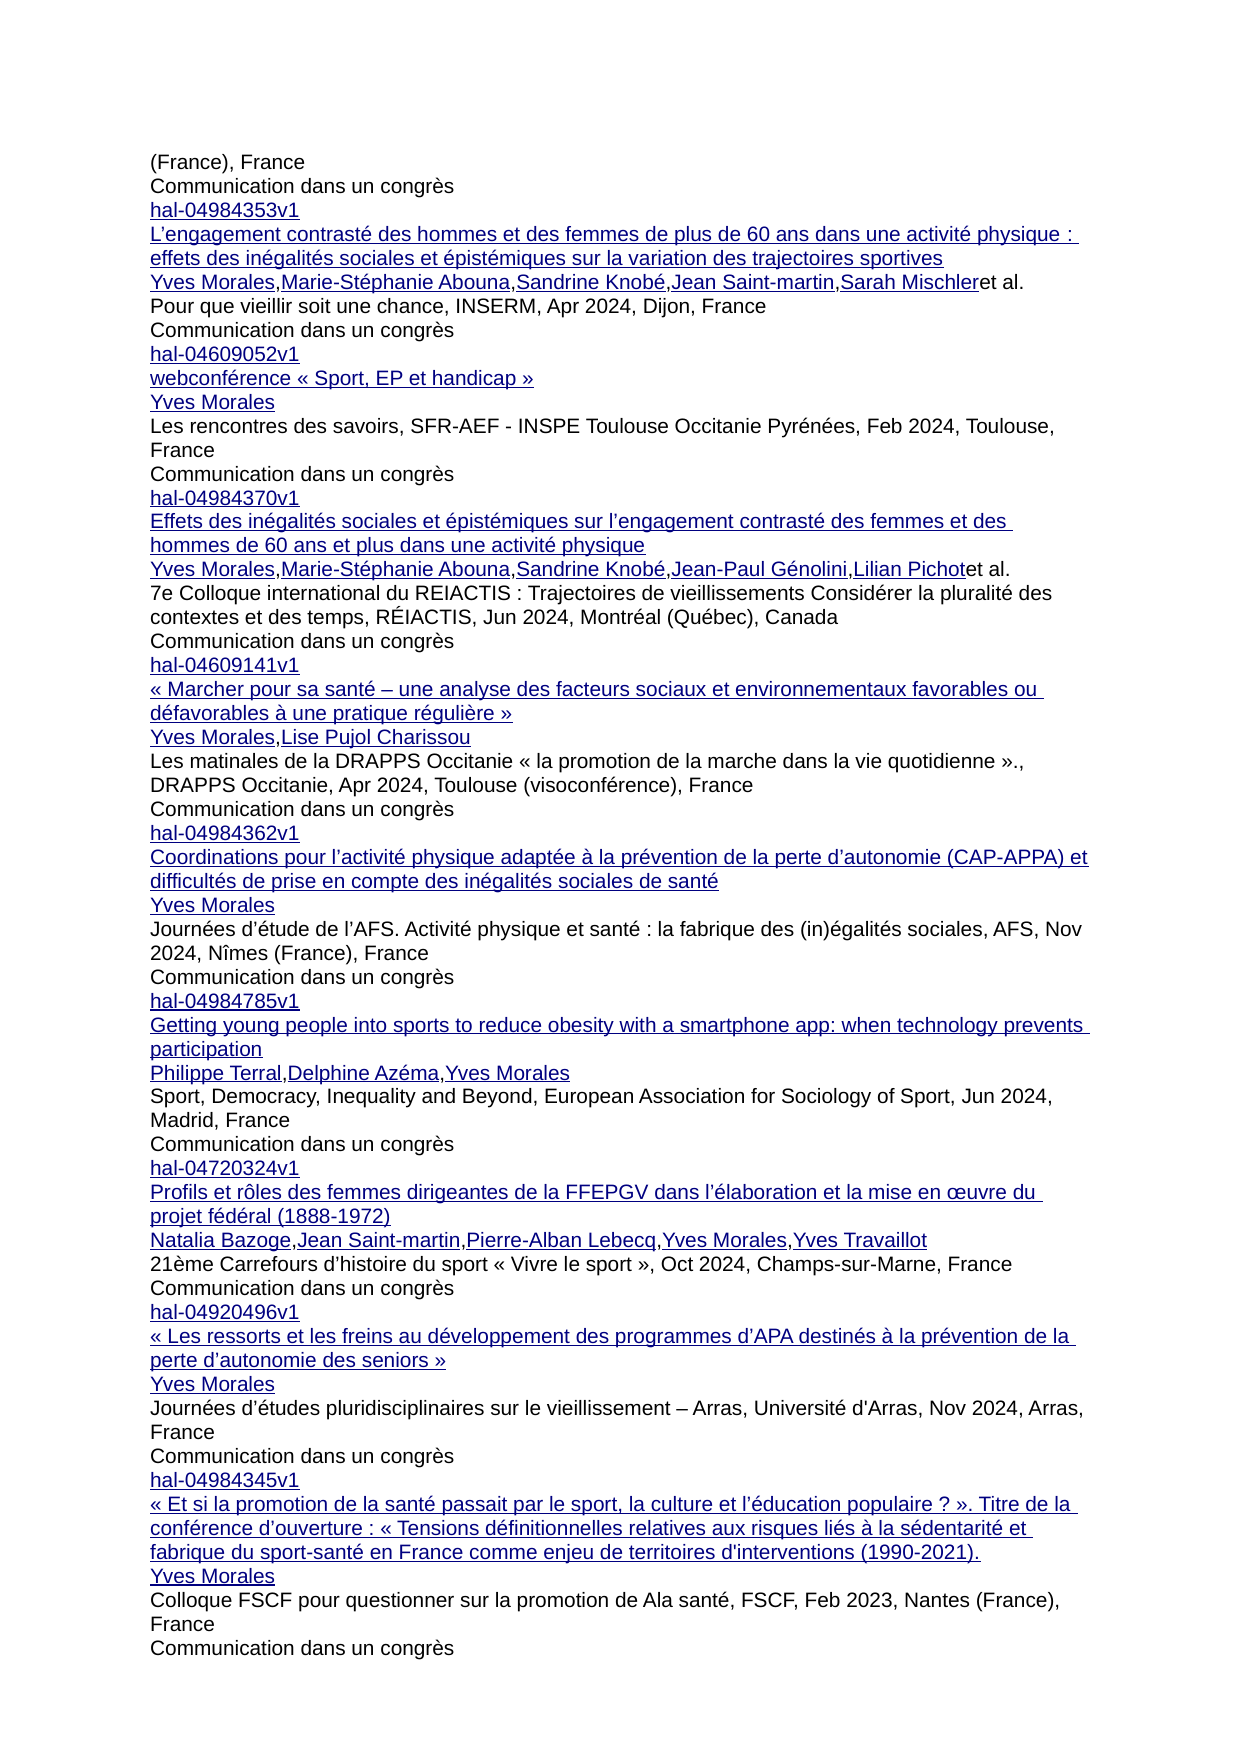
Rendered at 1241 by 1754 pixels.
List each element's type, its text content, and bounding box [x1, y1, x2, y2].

table_cell Profils et rôles des femmes dirigeantes de la FFEPGV dans l’élaboration et la mise en œuvre du projet fédéral (1888-1972) Natalia Bazoge,Jean Saint-martin,Pierre-Alban Lebecq,Yves Morales,Yves Travaillot 21ème Carrefours d’histoire du sport « Vivre le sport », Oct 2024, Champs-sur-Marne, France Communication dans un congrès hal-04920496v1 [150, 1180, 1090, 1324]
table_cell webconférence « Sport, EP et handicap » Yves Morales Les rencontres des savoirs, SFR-AEF - INSPE Toulouse Occitanie Pyrénées, Feb 2024, Toulouse, France Communication dans un congrès hal-04984370v1 [150, 366, 1090, 509]
table_cell Effets des inégalités sociales et épistémiques sur l’engagement contrasté des femmes et des hommes de 60 ans et plus dans une activité physique Yves Morales,Marie-Stéphanie Abouna,Sandrine Knobé,Jean-Paul Génolini,Lilian Pichotet al. 7e Colloque international du REIACTIS : Trajectoires de vieillissements Considérer la pluralité des contextes et des temps, RÉIACTIS, Jun 2024, Montréal (Québec), Canada Communication dans un congrès hal-04609141v1 [150, 509, 1090, 677]
table_cell « Marcher pour sa santé – une analyse des facteurs sociaux et environnementaux favorables ou défavorables à une pratique régulière » Yves Morales,Lise Pujol Charissou Les matinales de la DRAPPS Occitanie « la promotion de la marche dans la vie quotidienne »., DRAPPS Occitanie, Apr 2024, Toulouse (visoconférence), France Communication dans un congrès hal-04984362v1 [150, 677, 1090, 845]
table_cell participation Philippe Terral,Delphine Azéma,Yves Morales Sport, Democracy, Inequality and Beyond, European Association for Sociology of Sport, Jun 2024, Madrid, France Communication dans un congrès hal-04720324v1 [150, 1034, 1090, 1180]
table_cell « Et si la promotion de la santé passait par le sport, la culture et l’éducation populaire ? ». Titre de la conférence d’ouverture : « Tensions définitionnelles relatives aux risques liés à la sédentarité et fabrique du sport-santé en France comme enjeu de territoires d'interventions (1990-2021). Yves Morales Colloque FSCF pour questionner sur la promotion de Ala santé, FSCF, Feb 2023, Nantes (France), France Communication dans un congrès [150, 1492, 1090, 1659]
table_cell « Les ressorts et les freins au développement des programmes d’APA destinés à la prévention de la perte d’autonomie des seniors » Yves Morales Journées d’études pluridisciplinaires sur le vieillissement – Arras, Université d'Arras, Nov 2024, Arras, France Communication dans un congrès hal-04984345v1 [150, 1324, 1090, 1492]
table_cell Coordinations pour l’activité physique adaptée à la prévention de la perte d’autonomie (CAP-APPA) et difficultés de prise en compte des inégalités sociales de santé Yves Morales Journées d’étude de l’AFS. Activité physique et santé : la fabrique des (in)égalités sociales, AFS, Nov 2024, Nîmes (France), France Communication dans un congrès hal-04984785v1 [150, 845, 1090, 1012]
table_header (France), France Communication dans un congrès hal-04984353v1 [150, 150, 1090, 222]
table_cell L’engagement contrasté des hommes et des femmes de plus de 60 ans dans une activité physique : effets des inégalités sociales et épistémiques sur la variation des trajectoires sportives Yves Morales,Marie-Stéphanie Abouna,Sandrine Knobé,Jean Saint-martin,Sarah Mischleret al. Pour que vieillir soit une chance, INSERM, Apr 2024, Dijon, France Communication dans un congrès hal-04609052v1 [150, 222, 1090, 366]
table_cell Getting young people into sports to reduce obesity with a smartphone app: when technology prevents [150, 1013, 1090, 1033]
